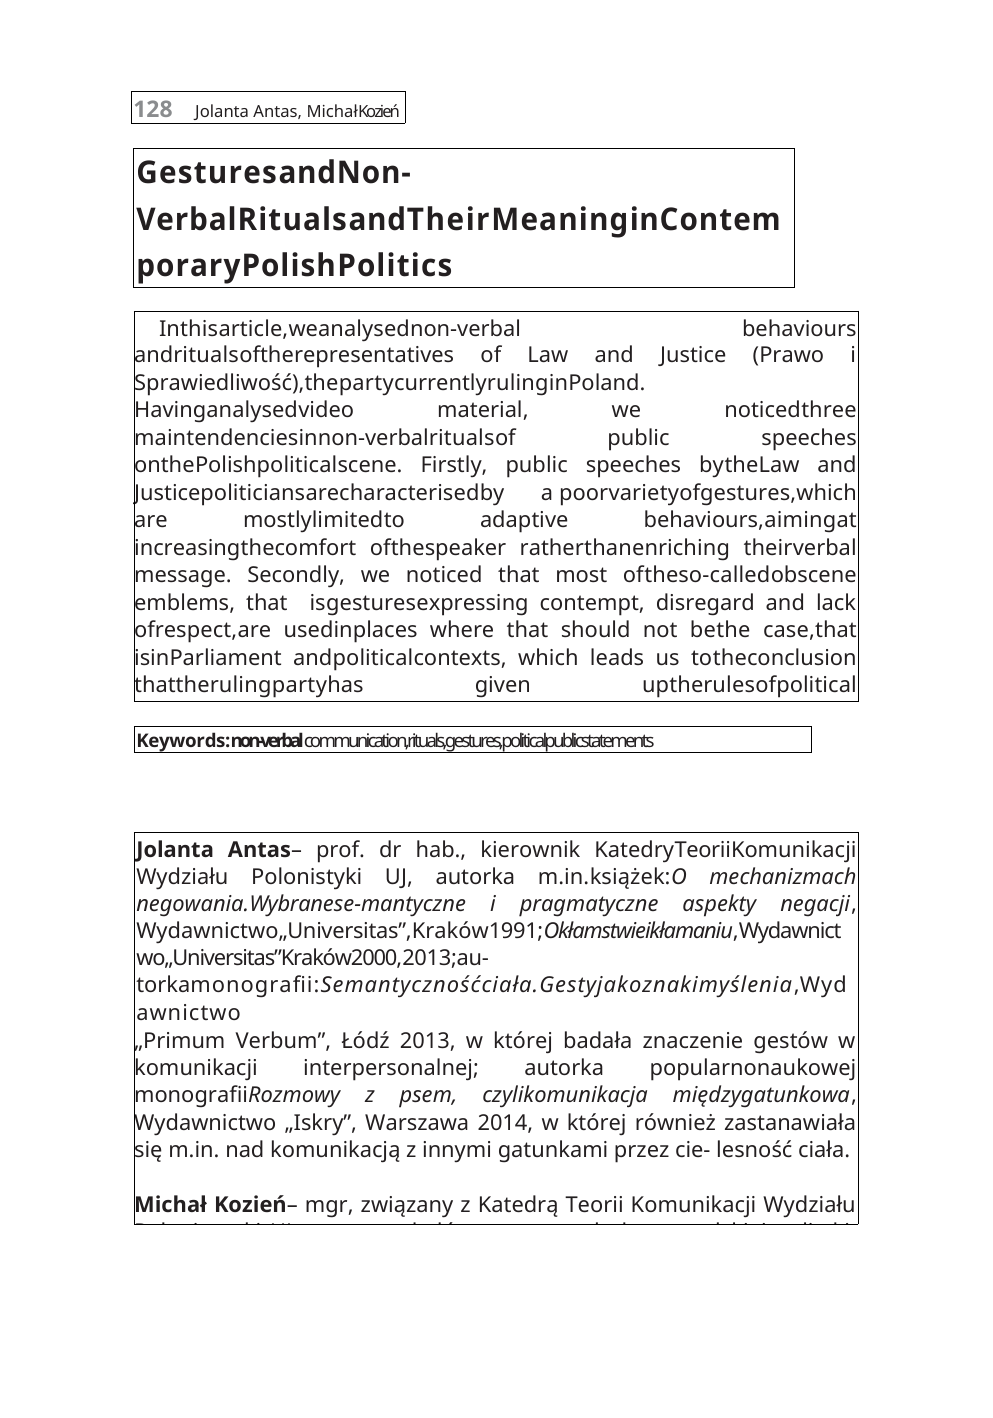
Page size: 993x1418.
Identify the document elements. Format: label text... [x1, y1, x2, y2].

text Inthisarticle,weanalysednon-verbal behaviours andritualsoftherepresentatives of Law and Justice (Prawo i Sprawiedliwość),thepartycurrentlyrulinginPoland. Havinganalysedvideo material, we noticedthree maintendenciesinnon-verbalritualsof public speeches onthePolishpoliticalscene. Firstly, public speeches bytheLaw and Justicepoliticiansarecharacterisedby a poorvarietyofgestures,which are mostlylimitedto adaptive behaviours,aimingat increasingthecomfort ofthespeaker ratherthanenriching theirverbal message. Secondly, we noticed that most oftheso-calledobscene emblems, that isgesturesexpressing contempt, disregard and lack ofrespect,are usedinplaces where that should not bethe case,that isinParliament andpoliticalcontexts, which leads us totheconclusion thattherulingpartyhas given uptherulesofpolitical correctness.Thirdly, we noticed patent violations of practices andritualsthat are rootedin culture aswellas themixingofthesacred andtheprofane. [135, 314, 857, 701]
text Jolanta Antas– prof. dr hab., kierownik KatedryTeoriiKomunikacji Wydziału Polonistyki UJ, autorka m.in.książek:O mechanizmach negowania.Wybranese-mantyczne i pragmatyczne aspekty negacji, Wydawnictwo„Universitas”,Kraków1991;Okłamstwieikłamaniu,Wydawnictwo„Universitas”Kraków2000,2013;au-torkamonografii:Semantycznośćciała.Gestyjakoznakimyślenia,Wydawnictwo [136, 836, 856, 1026]
text Keywords:non-verbalcommunication,rituals,gestures,politicalpublicstatements [136, 728, 811, 752]
text „Primum Verbum”, Łódź 2013, w której badała znaczenie gestów w komunikacji interpersonalnej; autorka popularnonaukowej monografiiRozmowy z psem, czylikomunikacja międzygatunkowa, Wydawnictwo „Iskry”, Warszawa 2014, w której również zastanawiała się m.in. nad komunikacją z innymi gatunkami przez cie- lesność ciała. [135, 1027, 856, 1164]
text 128 Jolanta Antas, MichałKozień [133, 93, 405, 123]
text Michał Kozień– mgr, związany z Katedrą Teorii Komunikacji Wydziału Poloni- styki UJ, autor artykułów na temat dyskursu polskiej polityki, nowomowy oraz szkolnej edukacji polonistycznej. [135, 1191, 856, 1224]
text GesturesandNon-VerbalRitualsandTheirMeaninginContemporaryPolishPolitics [136, 150, 794, 286]
